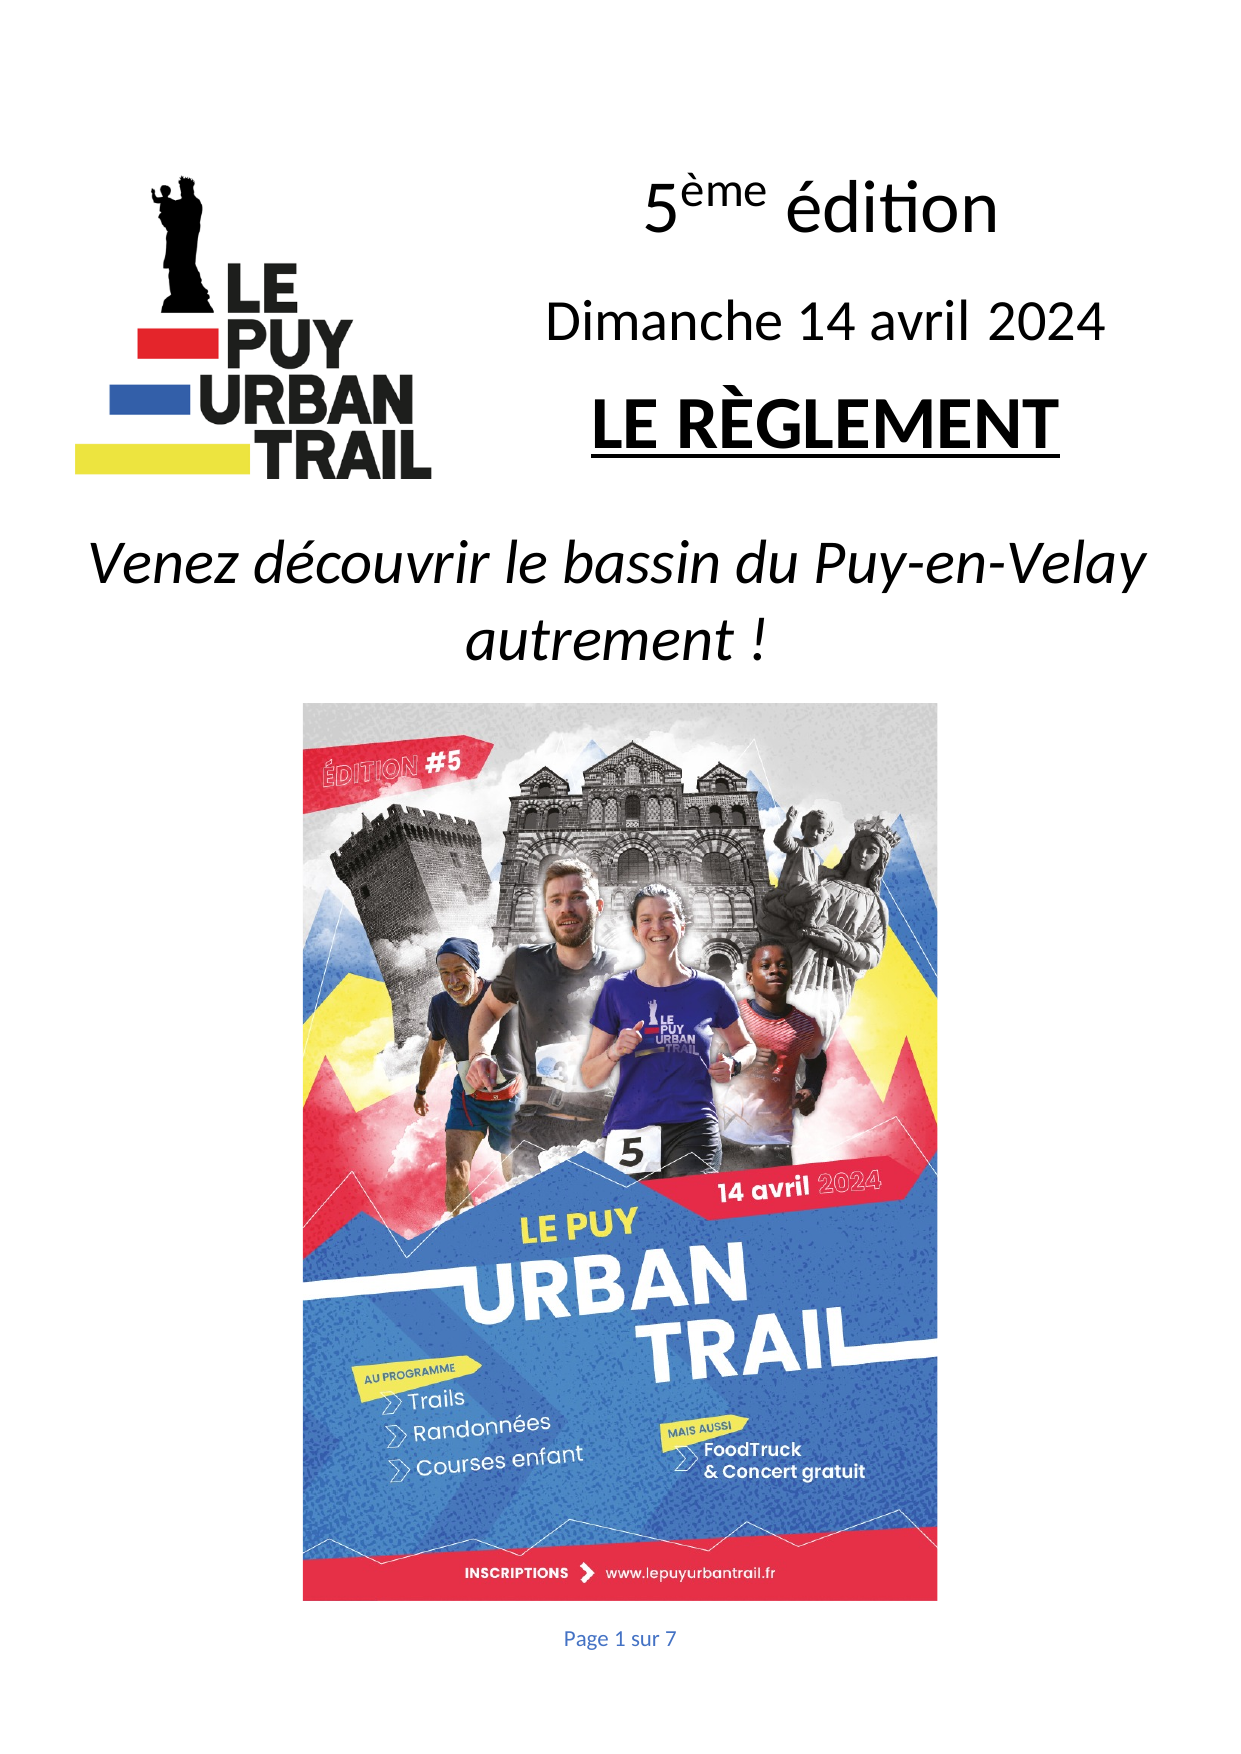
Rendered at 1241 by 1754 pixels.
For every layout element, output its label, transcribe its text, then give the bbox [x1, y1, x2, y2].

text Dimanche 14 avril 2024 [507, 268, 1144, 359]
text Venez découvrir le bassin du Puy-en-Velay autrement ! [75, 523, 1165, 676]
text 5ème édition [507, 159, 1144, 251]
text LE RÈGLEMENT [507, 376, 1144, 467]
